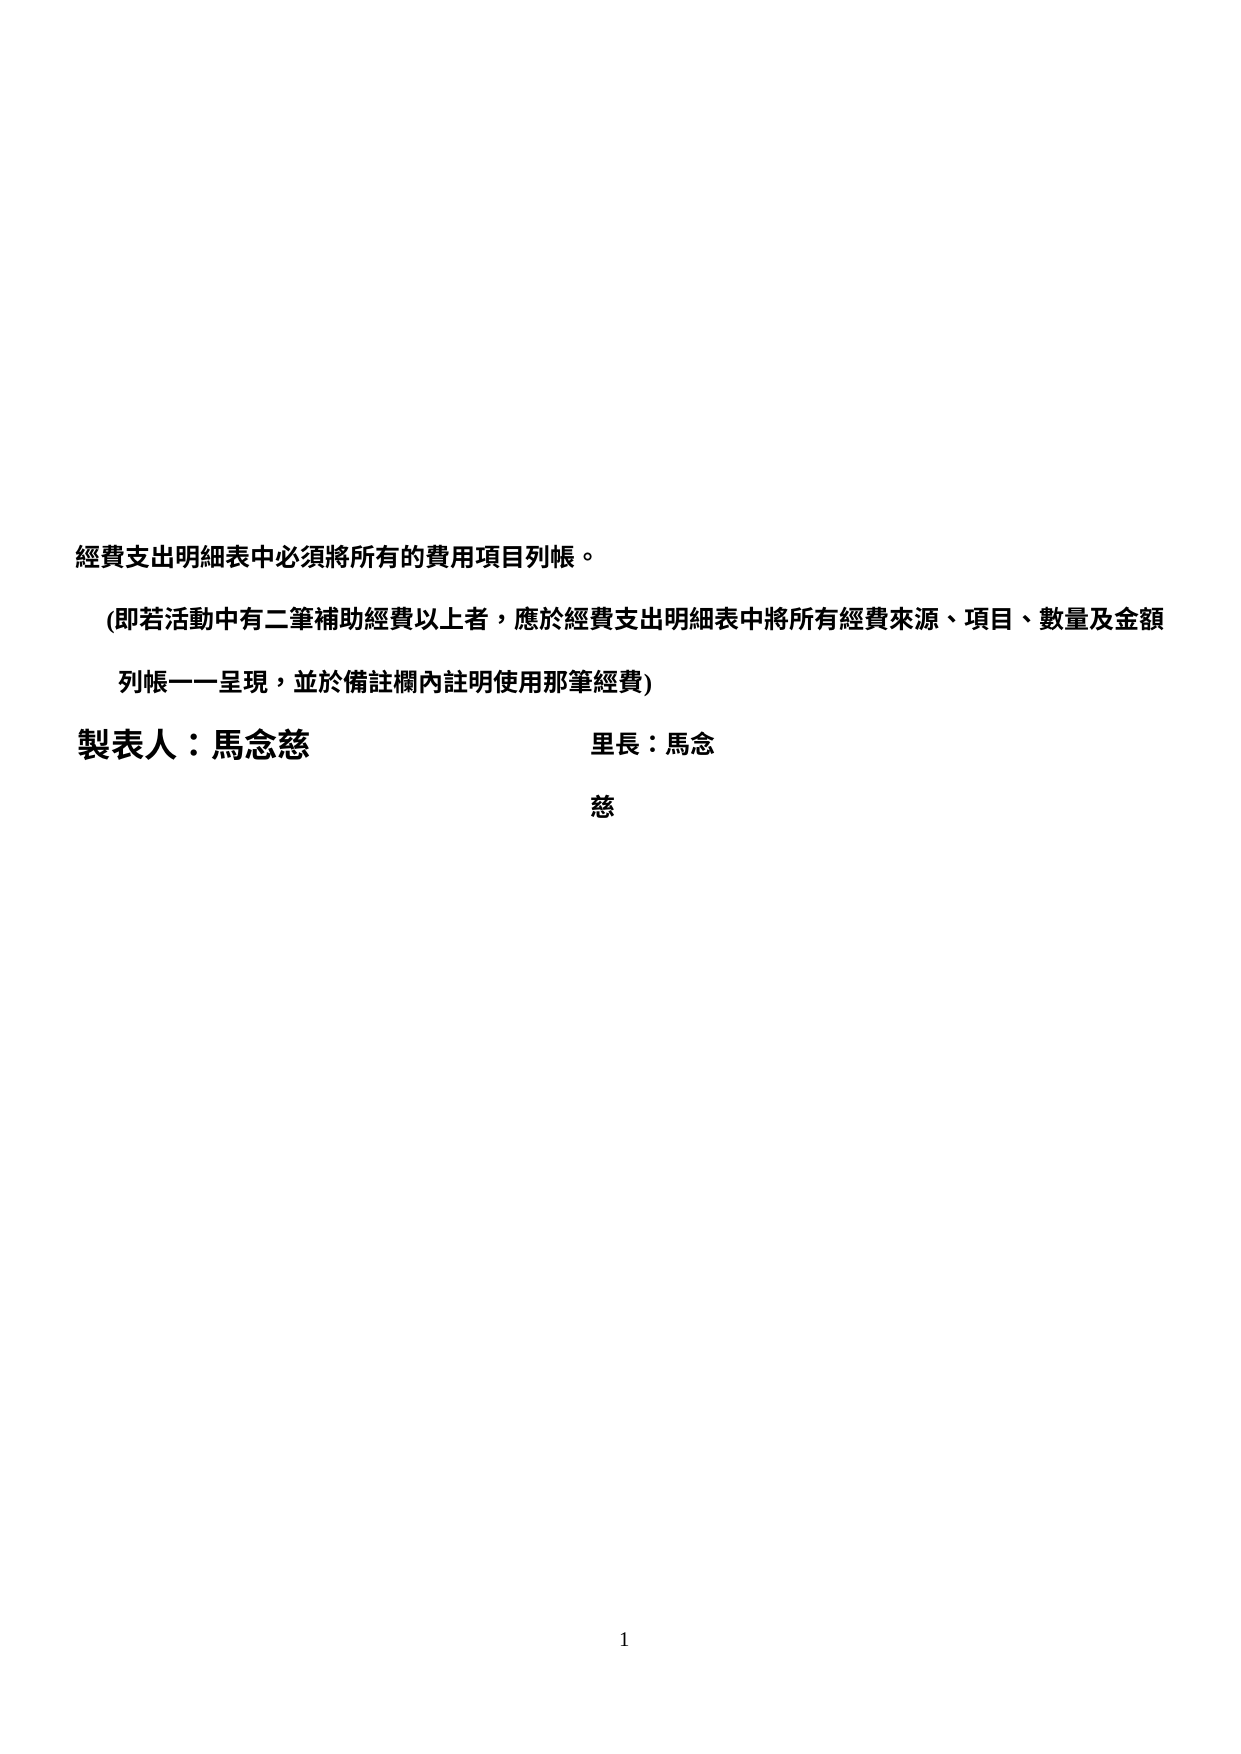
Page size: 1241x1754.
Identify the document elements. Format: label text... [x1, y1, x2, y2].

table_header 經費支出明細表中必須將所有的費用項目列帳。 (即若活動中有二筆補助經費以上者，應於經費支出明細表中將所有經費來源、項目、數量及金額 列帳一一呈現，並於備註欄內註明使用那筆經費) [72, 514, 1191, 701]
table_cell [461, 701, 588, 826]
table_cell [726, 701, 878, 826]
table_cell [878, 701, 1191, 826]
table_cell [333, 701, 461, 826]
table_cell 里長：馬念慈 [588, 701, 726, 826]
table_header 製表人：馬念慈 [75, 701, 333, 764]
table_cell [72, 701, 333, 826]
